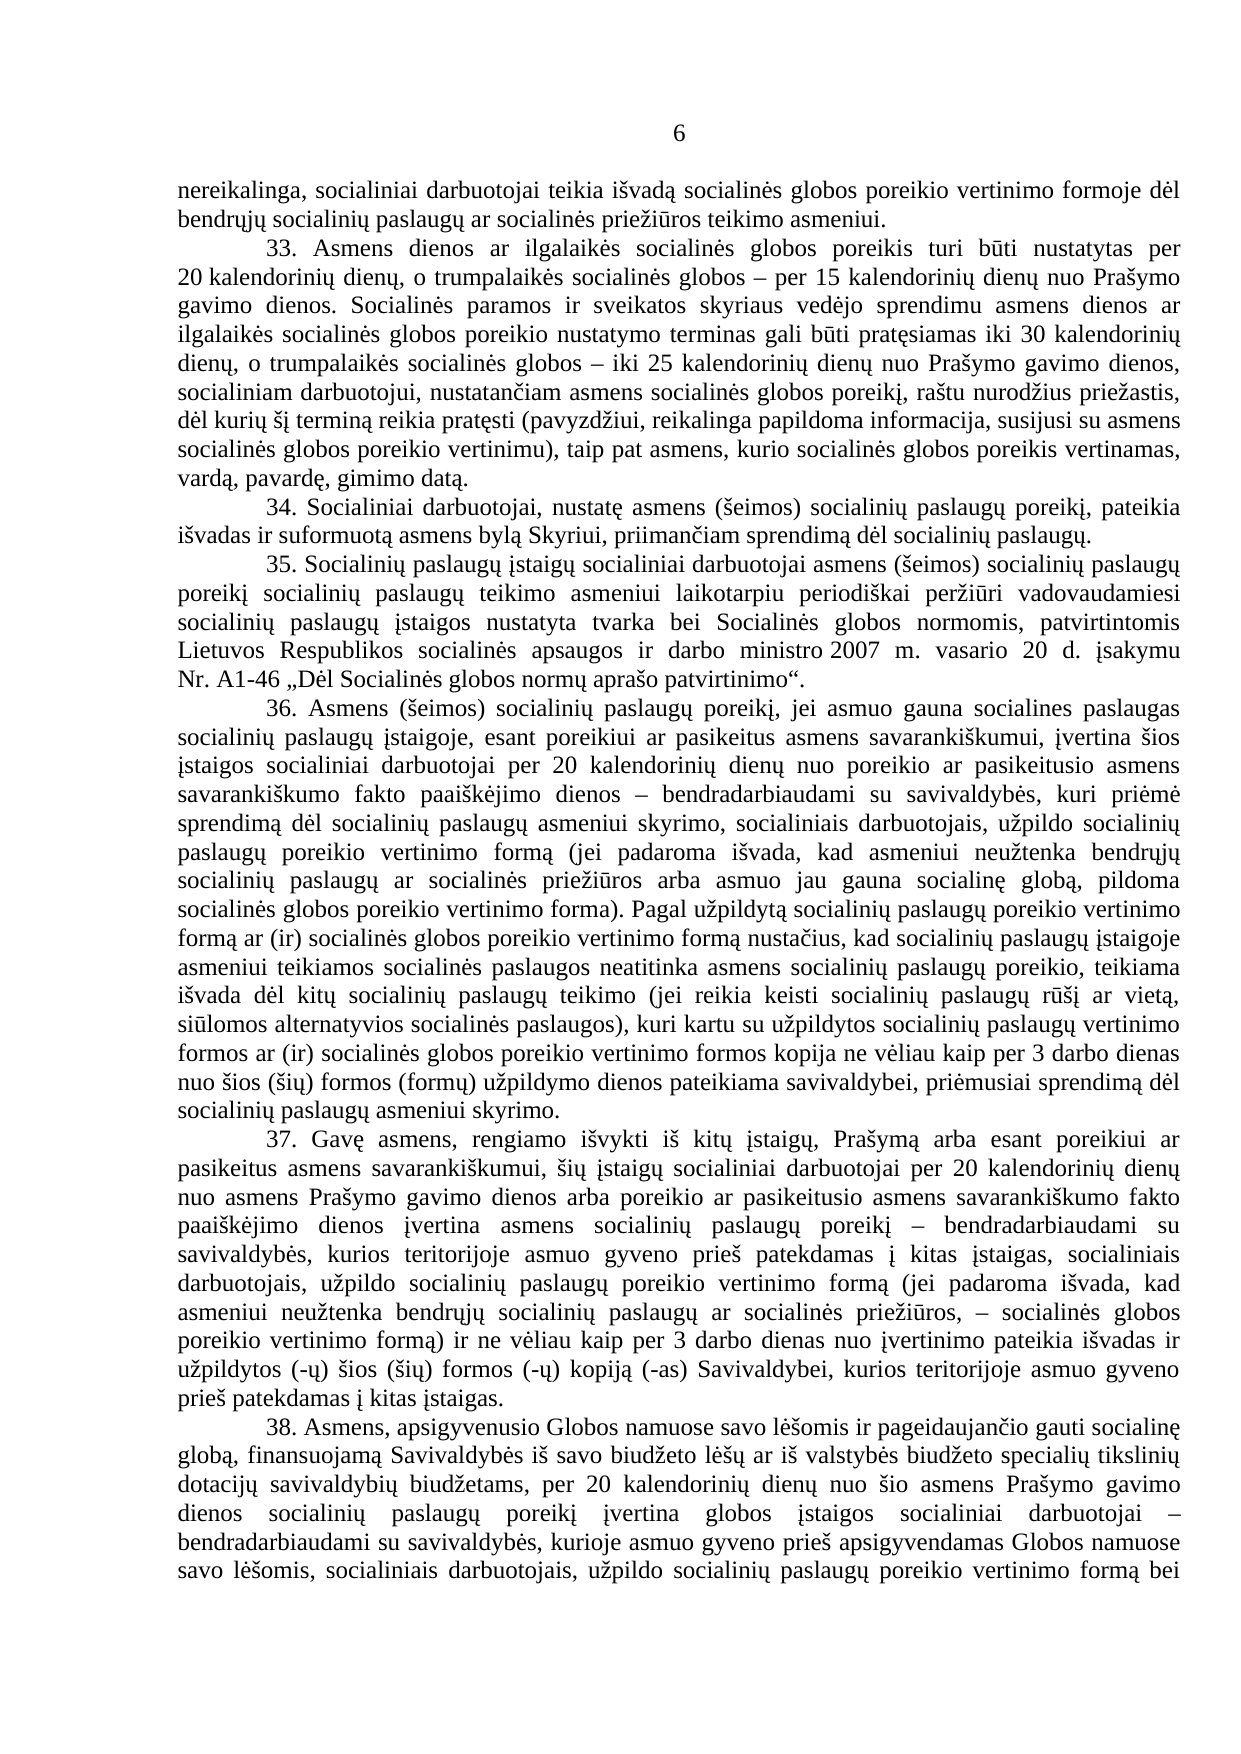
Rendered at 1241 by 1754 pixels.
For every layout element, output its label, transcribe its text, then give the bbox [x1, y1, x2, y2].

text 36. Asmens (šeimos) socialinių paslaugų poreikį, jei asmuo gauna socialines paslaugas socialinių paslaugų įstaigoje, esant poreikiui ar pasikeitus asmens savarankiškumui, įvertina šios įstaigos socialiniai darbuotojai per 20 kalendorinių dienų nuo poreikio ar pasikeitusio asmens savarankiškumo fakto paaiškėjimo dienos – bendradarbiaudami su savivaldybės, kuri priėmė sprendimą dėl socialinių paslaugų asmeniui skyrimo, socialiniais darbuotojais, užpildo socialinių paslaugų poreikio vertinimo formą (jei padaroma išvada, kad asmeniui neužtenka bendrųjų socialinių paslaugų ar socialinės priežiūros arba asmuo jau gauna socialinę globą, pildoma socialinės globos poreikio vertinimo forma). Pagal užpildytą socialinių paslaugų poreikio vertinimo formą ar (ir) socialinės globos poreikio vertinimo formą nustačius, kad socialinių paslaugų įstaigoje asmeniui teikiamos socialinės paslaugos neatitinka asmens socialinių paslaugų poreikio, teikiama išvada dėl kitų socialinių paslaugų teikimo (jei reikia keisti socialinių paslaugų rūšį ar vietą, siūlomos alternatyvios socialinės paslaugos), kuri kartu su užpildytos socialinių paslaugų vertinimo formos ar (ir) socialinės globos poreikio vertinimo formos kopija ne vėliau kaip per 3 darbo dienas nuo šios (šių) formos (formų) užpildymo dienos pateikiama savivaldybei, priėmusiai sprendimą dėl socialinių paslaugų asmeniui skyrimo. [177, 693, 1181, 1124]
text 38. Asmens, apsigyvenusio Globos namuose savo lėšomis ir pageidaujančio gauti socialinę globą, finansuojamą Savivaldybės iš savo biudžeto lėšų ar iš valstybės biudžeto specialių tikslinių dotacijų savivaldybių biudžetams, per 20 kalendorinių dienų nuo šio asmens Prašymo gavimo dienos socialinių paslaugų poreikį įvertina globos įstaigos socialiniai darbuotojai – bendradarbiaudami su savivaldybės, kurioje asmuo gyveno prieš apsigyvendamas Globos namuose savo lėšomis, socialiniais darbuotojais, užpildo socialinių paslaugų poreikio vertinimo formą bei [177, 1412, 1181, 1584]
text 35. Socialinių paslaugų įstaigų socialiniai darbuotojai asmens (šeimos) socialinių paslaugų poreikį socialinių paslaugų teikimo asmeniui laikotarpiu periodiškai peržiūri vadovaudamiesi socialinių paslaugų įstaigos nustatyta tvarka bei Socialinės globos normomis, patvirtintomis Lietuvos Respublikos socialinės apsaugos ir darbo ministro 2007 m. vasario 20 d. įsakymu Nr. A1‑46 „Dėl Socialinės globos normų aprašo patvirtinimo“. [177, 549, 1181, 693]
text 33. Asmens dienos ar ilgalaikės socialinės globos poreikis turi būti nustatytas per 20 kalendorinių dienų, o trumpalaikės socialinės globos – per 15 kalendorinių dienų nuo Prašymo gavimo dienos. Socialinės paramos ir sveikatos skyriaus vedėjo sprendimu asmens dienos ar ilgalaikės socialinės globos poreikio nustatymo terminas gali būti pratęsiamas iki 30 kalendorinių dienų, o trumpalaikės socialinės globos – iki 25 kalendorinių dienų nuo Prašymo gavimo dienos, socialiniam darbuotojui, nustatančiam asmens socialinės globos poreikį, raštu nurodžius priežastis, dėl kurių šį terminą reikia pratęsti (pavyzdžiui, reikalinga papildoma informacija, susijusi su asmens socialinės globos poreikio vertinimu), taip pat asmens, kurio socialinės globos poreikis vertinamas, vardą, pavardę, gimimo datą. [177, 233, 1181, 492]
text 34. Socialiniai darbuotojai, nustatę asmens (šeimos) socialinių paslaugų poreikį, pateikia išvadas ir suformuotą asmens bylą Skyriui, priimančiam sprendimą dėl socialinių paslaugų. [177, 492, 1181, 549]
text nereikalinga, socialiniai darbuotojai teikia išvadą socialinės globos poreikio vertinimo formoje dėl bendrųjų socialinių paslaugų ar socialinės priežiūros teikimo asmeniui. [177, 176, 1181, 233]
text 37. Gavę asmens, rengiamo išvykti iš kitų įstaigų, Prašymą arba esant poreikiui ar pasikeitus asmens savarankiškumui, šių įstaigų socialiniai darbuotojai per 20 kalendorinių dienų nuo asmens Prašymo gavimo dienos arba poreikio ar pasikeitusio asmens savarankiškumo fakto paaiškėjimo dienos įvertina asmens socialinių paslaugų poreikį – bendradarbiaudami su savivaldybės, kurios teritorijoje asmuo gyveno prieš patekdamas į kitas įstaigas, socialiniais darbuotojais, užpildo socialinių paslaugų poreikio vertinimo formą (jei padaroma išvada, kad asmeniui neužtenka bendrųjų socialinių paslaugų ar socialinės priežiūros, – socialinės globos poreikio vertinimo formą) ir ne vėliau kaip per 3 darbo dienas nuo įvertinimo pateikia išvadas ir užpildytos (-ų) šios (šių) formos (-ų) kopiją (-as) Savivaldybei, kurios teritorijoje asmuo gyveno prieš patekdamas į kitas įstaigas. [177, 1124, 1181, 1412]
